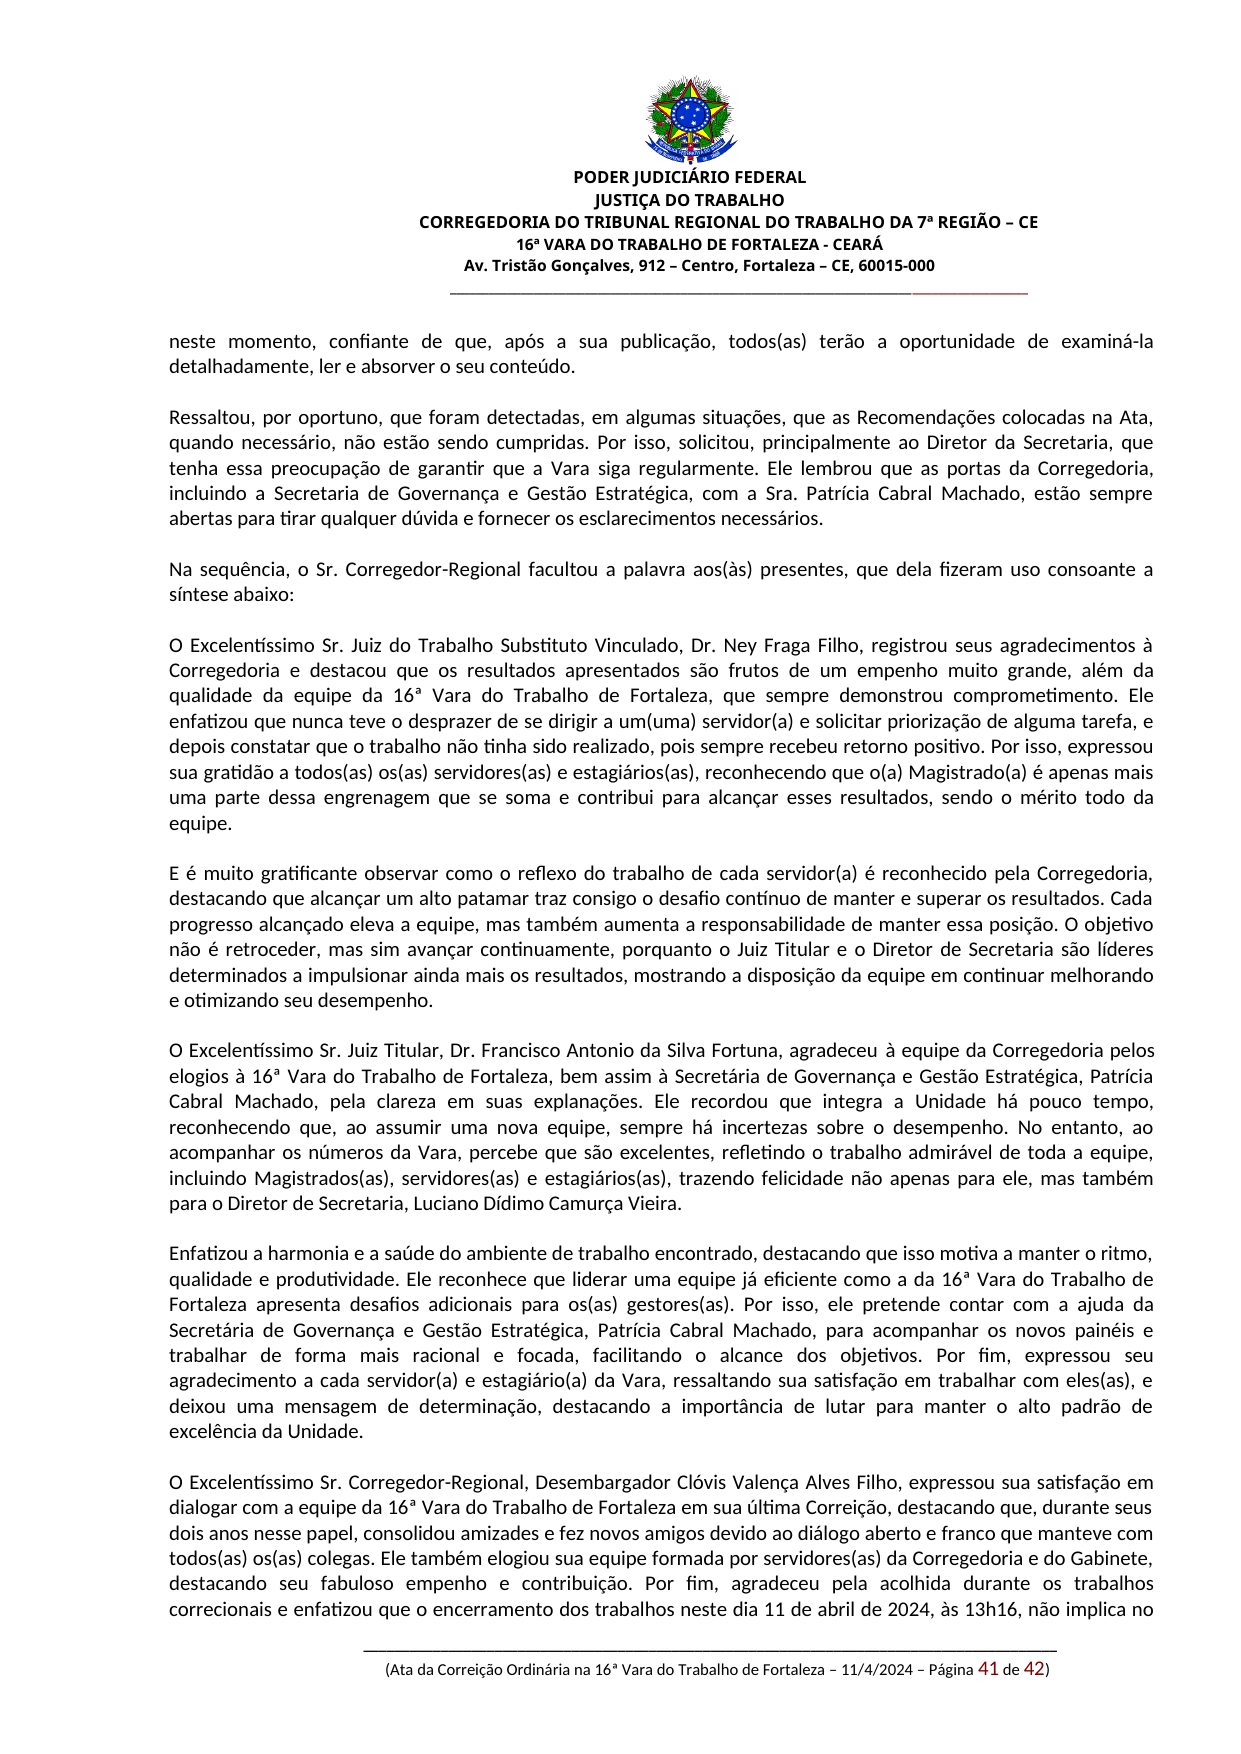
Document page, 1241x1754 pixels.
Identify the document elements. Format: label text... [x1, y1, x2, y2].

text Na sequência, o Sr. Corregedor-Regional facultou a palavra aos(às) presentes, que dela fizeram uso consoante a síntese abaixo: [169, 556, 1155, 607]
picture [640, 73, 739, 166]
text O Excelentíssimo Sr. Juiz Titular, Dr. Francisco Antonio da Silva Fortuna, agradeceu à equipe da Corregedoria pelos elogios à 16ª Vara do Trabalho de Fortaleza, bem assim à Secretária de Governança e Gestão Estratégica, Patrícia Cabral Machado, pela clareza em suas explanações. Ele recordou que integra a Unidade há pouco tempo, reconhecendo que, ao assumir uma nova equipe, sempre há incertezas sobre o desempenho. No entanto, ao acompanhar os números da Vara, percebe que são excelentes, refletindo o trabalho admirável de toda a equipe, incluindo Magistrados(as), servidores(as) e estagiários(as), trazendo felicidade não apenas para ele, mas também para o Diretor de Secretaria, Luciano Dídimo Camurça Vieira. [169, 1038, 1155, 1216]
text E é muito gratificante observar como o reflexo do trabalho de cada servidor(a) é reconhecido pela Corregedoria, destacando que alcançar um alto patamar traz consigo o desafio contínuo de manter e superar os resultados. Cada progresso alcançado eleva a equipe, mas também aumenta a responsabilidade de manter essa posição. O objetivo não é retroceder, mas sim avançar continuamente, porquanto o Juiz Titular e o Diretor de Secretaria são líderes determinados a impulsionar ainda mais os resultados, mostrando a disposição da equipe em continuar melhorando e otimizando seu desempenho. [169, 860, 1155, 1013]
text O Excelentíssimo Sr. Corregedor-Regional, Desembargador Clóvis Valença Alves Filho, expressou sua satisfação em dialogar com a equipe da 16ª Vara do Trabalho de Fortaleza em sua última Correição, destacando que, durante seus dois anos nesse papel, consolidou amizades e fez novos amigos devido ao diálogo aberto e franco que manteve com todos(as) os(as) colegas. Ele também elogiou sua equipe formada por servidores(as) da Corregedoria e do Gabinete, destacando seu fabuloso empenho e contribuição. Por fim, agradeceu pela acolhida durante os trabalhos correcionais e enfatizou que o encerramento dos trabalhos neste dia 11 de abril de 2024, às 13h16, não implica no [169, 1469, 1155, 1621]
text neste momento, confiante de que, após a sua publicação, todos(as) terão a oportunidade de examiná-la detalhadamente, ler e absorver o seu conteúdo. [169, 328, 1155, 379]
text O Excelentíssimo Sr. Juiz do Trabalho Substituto Vinculado, Dr. Ney Fraga Filho, registrou seus agradecimentos à Corregedoria e destacou que os resultados apresentados são frutos de um empenho muito grande, além da qualidade da equipe da 16ª Vara do Trabalho de Fortaleza, que sempre demonstrou comprometimento. Ele enfatizou que nunca teve o desprazer de se dirigir a um(uma) servidor(a) e solicitar priorização de alguma tarefa, e depois constatar que o trabalho não tinha sido realizado, pois sempre recebeu retorno positivo. Por isso, expressou sua gratidão a todos(as) os(as) servidores(as) e estagiários(as), reconhecendo que o(a) Magistrado(a) é apenas mais uma parte dessa engrenagem que se soma e contribui para alcançar esses resultados, sendo o mérito todo da equipe. [169, 632, 1155, 835]
text Ressaltou, por oportuno, que foram detectadas, em algumas situações, que as Recomendações colocadas na Ata, quando necessário, não estão sendo cumpridas. Por isso, solicitou, principalmente ao Diretor da Secretaria, que tenha essa preocupação de garantir que a Vara siga regularmente. Ele lembrou que as portas da Corregedoria, incluindo a Secretaria de Governança e Gestão Estratégica, com a Sra. Patrícia Cabral Machado, estão sempre abertas para tirar qualquer dúvida e fornecer os esclarecimentos necessários. [169, 404, 1155, 531]
text Enfatizou a harmonia e a saúde do ambiente de trabalho encontrado, destacando que isso motiva a manter o ritmo, qualidade e produtividade. Ele reconhece que liderar uma equipe já eficiente como a da 16ª Vara do Trabalho de Fortaleza apresenta desafios adicionais para os(as) gestores(as). Por isso, ele pretende contar com a ajuda da Secretária de Governança e Gestão Estratégica, Patrícia Cabral Machado, para acompanhar os novos painéis e trabalhar de forma mais racional e focada, facilitando o alcance dos objetivos. Por fim, expressou seu agradecimento a cada servidor(a) e estagiário(a) da Vara, ressaltando sua satisfação em trabalhar com eles(as), e deixou uma mensagem de determinação, destacando a importância de lutar para manter o alto padrão de excelência da Unidade. [169, 1241, 1155, 1444]
